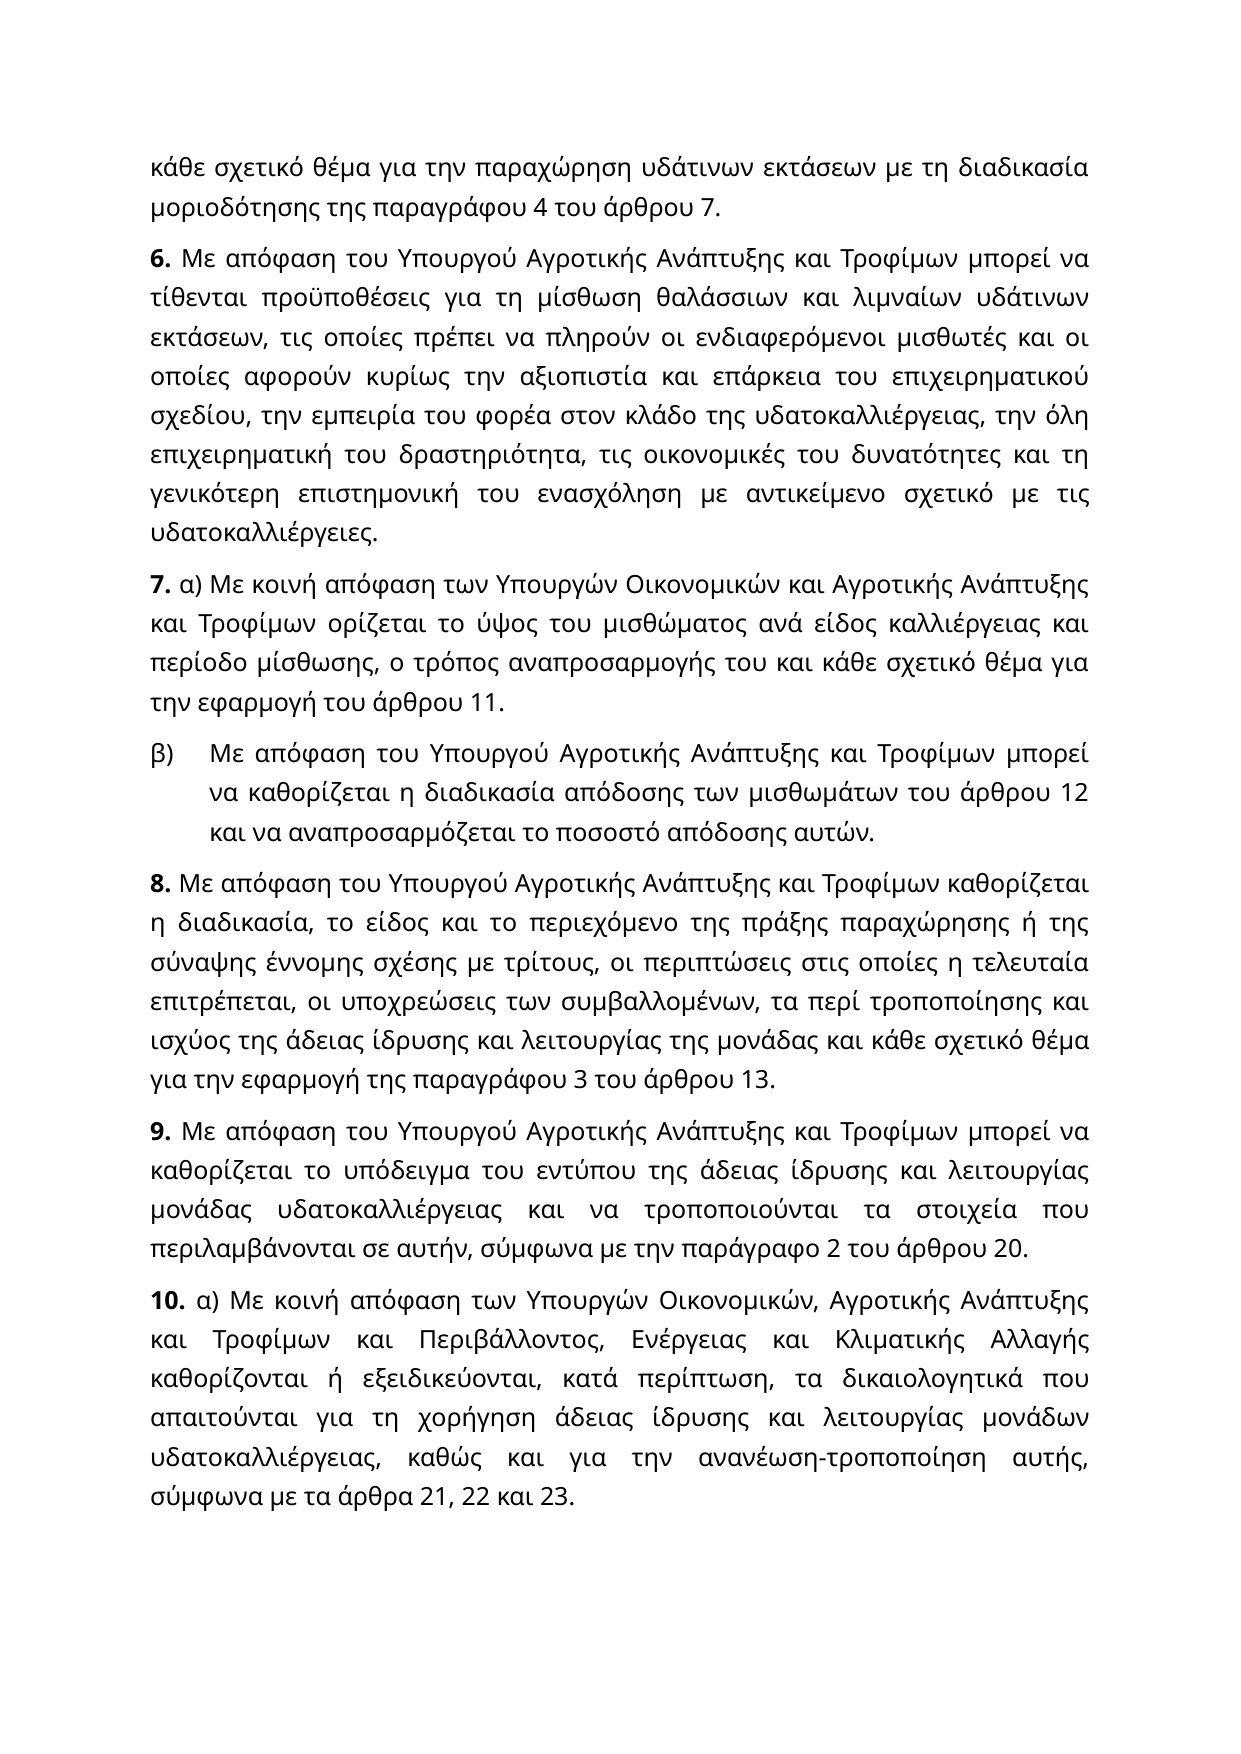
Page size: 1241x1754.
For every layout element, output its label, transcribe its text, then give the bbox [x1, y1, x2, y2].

text 10. α) Με κοινή απόφαση των Υπουργών Οικονομικών, Αγροτικής Ανάπτυξης και Τροφίμων και Περιβάλλοντος, Ενέργειας και Κλιματικής Αλλαγής καθορίζονται ή εξειδικεύονται, κατά περίπτωση, τα δικαιολογητικά που απαιτούνται για τη χορήγηση άδειας ίδρυσης και λειτουργίας μονάδων υδατοκαλλιέργειας, καθώς και για την ανανέωση-τροποποίηση αυτής, σύμφωνα με τα άρθρα 21, 22 και 23. [150, 1282, 1090, 1512]
text 6. Με απόφαση του Υπουργού Αγροτικής Ανάπτυξης και Τροφίμων μπορεί να τίθενται προϋποθέσεις για τη μίσθωση θαλάσσιων και λιμναίων υδάτινων εκτάσεων, τις οποίες πρέπει να πληρούν οι ενδιαφερόμενοι μισθωτές και οι οποίες αφορούν κυρίως την αξιοπιστία και επάρκεια του επιχειρηματικού σχεδίου, την εμπειρία του φορέα στον κλάδο της υδατοκαλλιέργειας, την όλη επιχειρηματική του δραστηριότητα, τις οικονομικές του δυνατότητες και τη γενικότερη επιστημονική του ενασχόληση με αντικείμενο σχετικό με τις υδατοκαλλιέργειες. [150, 241, 1090, 549]
text 8. Με απόφαση του Υπουργού Αγροτικής Ανάπτυξης και Τροφίμων καθορίζεται η διαδικασία, το είδος και το περιεχόμενο της πράξης παραχώρησης ή της σύναψης έννομης σχέσης με τρίτους, οι περιπτώσεις στις οποίες η τελευταία επιτρέπεται, οι υποχρεώσεις των συμβαλλομένων, τα περί τροποποίησης και ισχύος της άδειας ίδρυσης και λειτουργίας της μονάδας και κάθε σχετικό θέμα για την εφαρμογή της παραγράφου 3 του άρθρου 13. [150, 866, 1090, 1096]
text κάθε σχετικό θέμα για την παραχώρηση υδάτινων εκτάσεων με τη διαδικασία μοριοδότησης της παραγράφου 4 του άρθρου 7. [150, 150, 1090, 223]
text 7. α) Με κοινή απόφαση των Υπουργών Οικονομικών και Αγροτικής Ανάπτυξης και Τροφίμων ορίζεται το ύψος του μισθώματος ανά είδος καλλιέργειας και περίοδο μίσθωσης, ο τρόπος αναπροσαρμογής του και κάθε σχετικό θέμα για την εφαρμογή του άρθρου 11. [150, 567, 1090, 718]
list β) Με απόφαση του Υπουργού Αγροτικής Ανάπτυξης και Τροφίμων μπορεί να καθορίζεται η διαδικασία απόδοσης των μισθωμάτων του άρθρου 12 και να αναπροσαρμόζεται το ποσοστό απόδοσης αυτών. [150, 736, 1090, 848]
text 9. Με απόφαση του Υπουργού Αγροτικής Ανάπτυξης και Τροφίμων μπορεί να καθορίζεται το υπόδειγμα του εντύπου της άδειας ίδρυσης και λειτουργίας μονάδας υδατοκαλλιέργειας και να τροποποιούνται τα στοιχεία που περιλαμβάνονται σε αυτήν, σύμφωνα με την παράγραφο 2 του άρθρου 20. [150, 1113, 1090, 1265]
